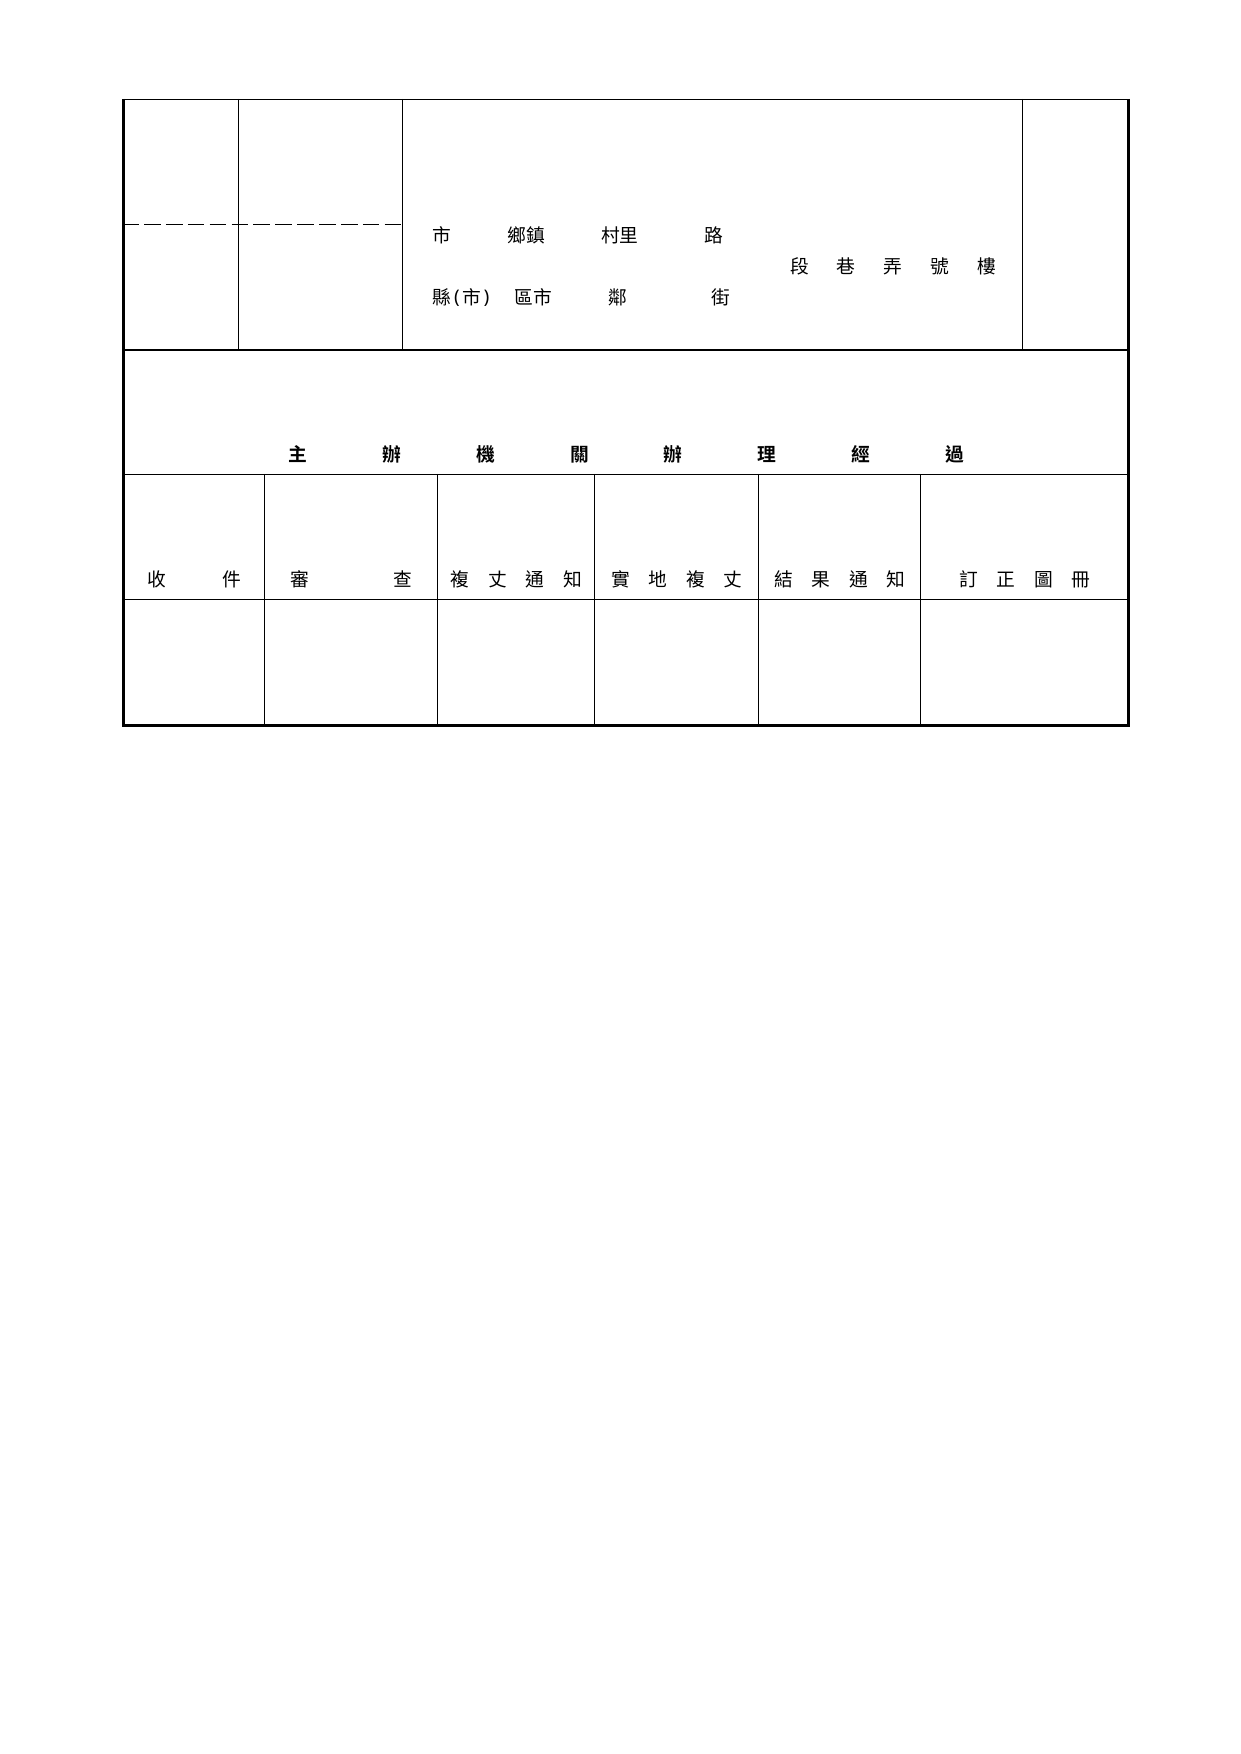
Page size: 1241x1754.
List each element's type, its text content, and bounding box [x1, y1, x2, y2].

table_cell [1023, 100, 1127, 349]
table_cell 實 地 複 丈 [595, 475, 758, 599]
table_cell [125, 600, 264, 724]
table_cell 審 查 [265, 475, 437, 599]
table_cell [125, 224, 238, 349]
table_cell [239, 100, 402, 224]
table_cell [265, 600, 437, 724]
table_cell [759, 600, 920, 724]
table_cell 主 辦 機 關 辦 理 經 過 [125, 351, 1127, 474]
table_cell 段 巷 弄 號 樓 [769, 100, 1022, 349]
table_cell 訂 正 圖 冊 [921, 475, 1127, 599]
table_cell [438, 600, 594, 724]
table_cell 結 果 通 知 [759, 475, 920, 599]
table_cell [921, 600, 1127, 724]
table_cell 市 鄉鎮 村里 路 縣(市) 區市 鄰 街 [403, 100, 769, 349]
table_cell 收 件 [125, 475, 264, 599]
table_cell [125, 100, 238, 224]
table_cell [239, 224, 402, 349]
table_cell 複 丈 通 知 [438, 475, 594, 599]
table_cell [595, 600, 758, 724]
